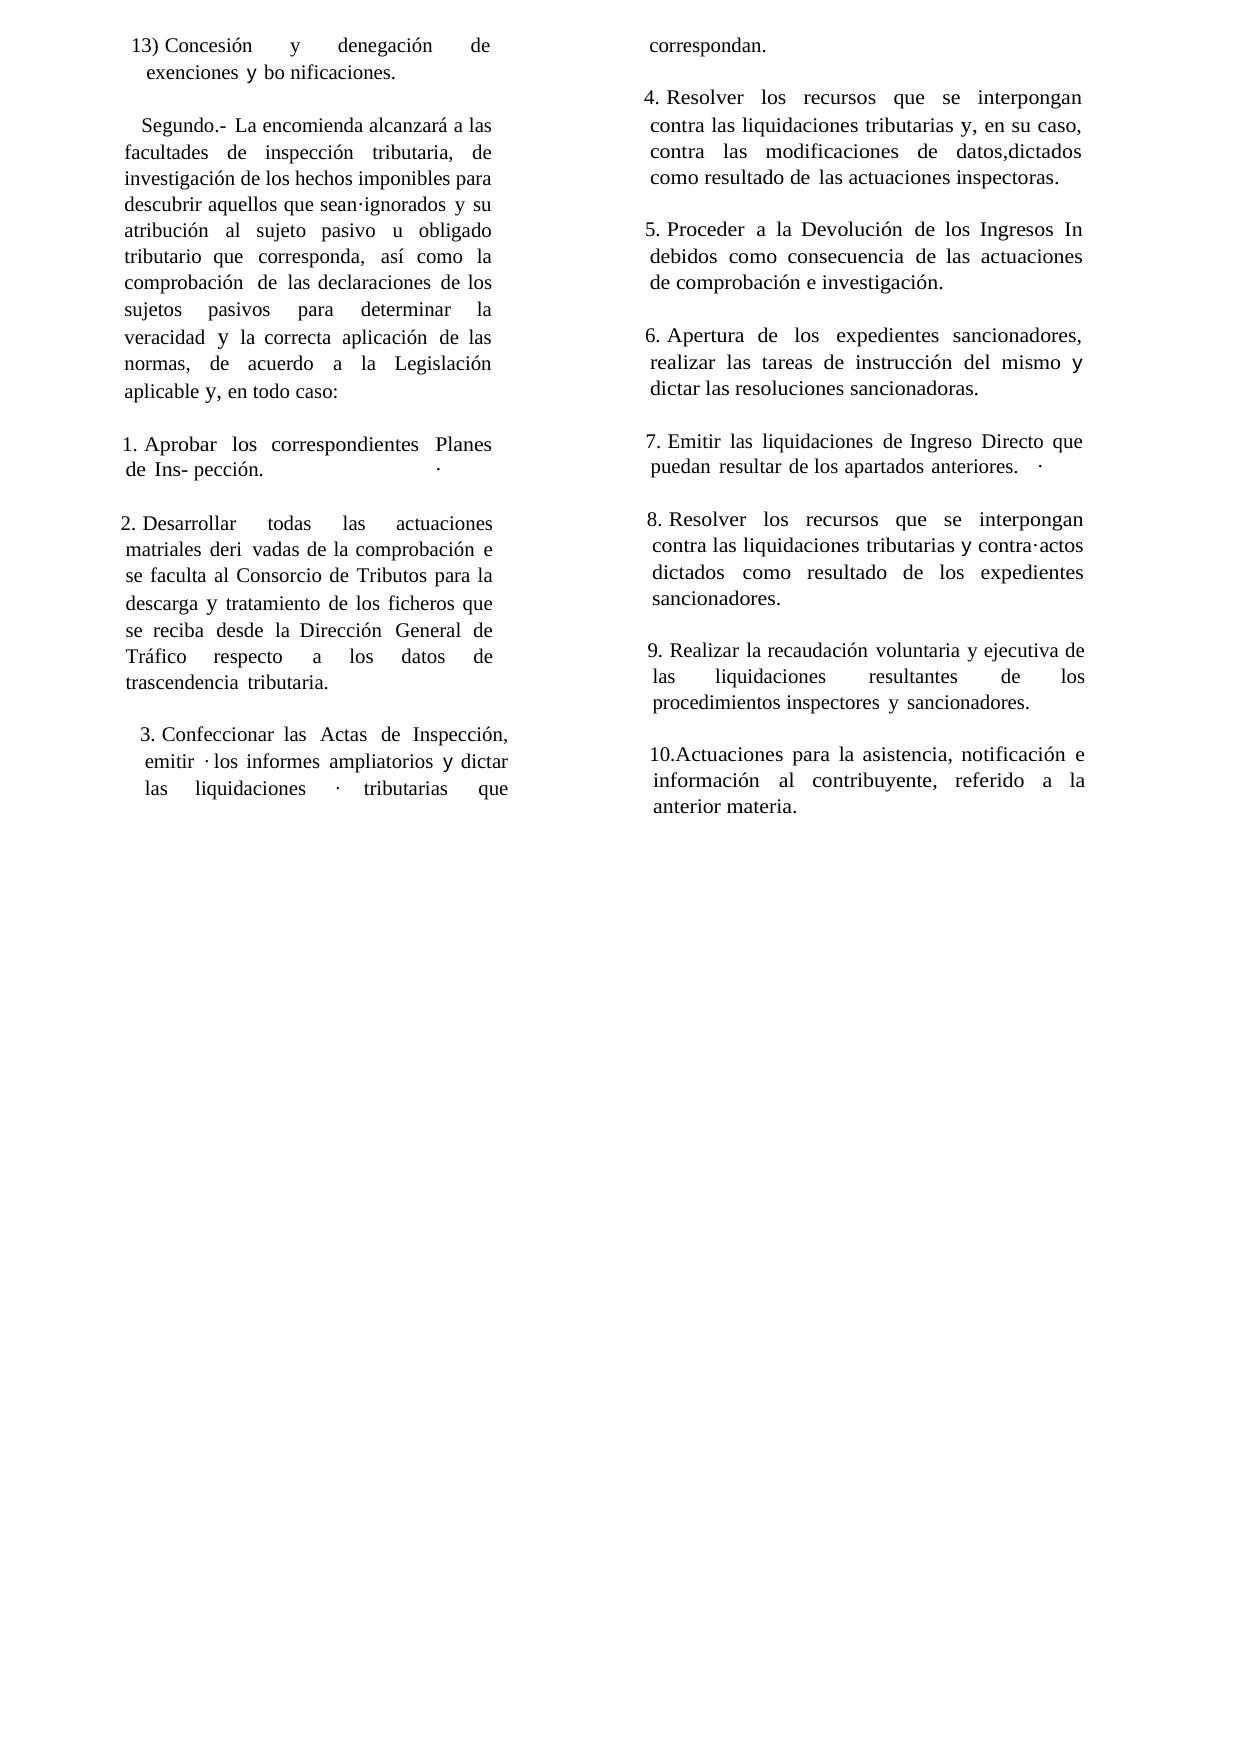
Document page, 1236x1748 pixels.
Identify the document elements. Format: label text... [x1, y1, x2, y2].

list Aprobar los correspondientes Planes de Ins- pección. · [108, 432, 492, 481]
list Emitir las liquidaciones de Ingreso Directo que puedan resultar de los apartados anteriores. · [633, 428, 1083, 478]
list Resolver los recursos que se interpongan contra las liquidaciones tributarias y contra·actos dictados como resultado de los expedientes sancionadores. [635, 507, 1083, 610]
list Realizar la recaudación voluntaria y ejecutiva de las liquidaciones resultantes de los procedimientos inspectores y sancionadores. [635, 638, 1085, 714]
list correspondan. [632, 33, 1095, 57]
list Proceder a la Devolución de los Ingresos In­ debidos como consecuencia de las actuaciones de comprobación e investigación. [633, 217, 1083, 294]
list Actuaciones para la asistencia, notificación e información al contribuyente, referido a la anterior materia. [636, 742, 1085, 818]
list Confeccionar las Actas de Inspección, emitir · los informes ampliatorios y dictar las liquidaciones · tributarias que [127, 722, 508, 799]
text Segundo.- La encomienda alcanzará a las facultades de inspección tributaria, de investigación de los hechos imponibles para descubrir aquellos que sean·ignorados y su atribución al sujeto pasivo u obligado tributario que corresponda, así como la comprobación de las declaraciones de los sujetos pasivos para determinar la veracidad y la correcta aplicación de las normas, de acuerdo a la Legislación aplicable y, en todo caso: [124, 113, 492, 404]
list Apertura de los expedientes sancionadores, realizar las tareas de instrucción del mismo y dictar las resoluciones sancionadoras. [633, 323, 1082, 400]
list Resolver los recursos que se interpongan contra las liquidaciones tributarias y, en su caso, contra las modificaciones de datos,dictados como resultado de las actuaciones inspectoras. [633, 85, 1082, 189]
list Concesión y denegación de exenciones y bo­ nificaciones. [124, 33, 490, 84]
list Desarrollar todas las actuaciones matriales deri­ vadas de la comprobación e se faculta al Consorcio de Tributos para la descarga y tratamiento de los ficheros que se reciba desde la Dirección General de Tráfico respecto a los datos de trascendencia tributaria. [108, 511, 493, 694]
